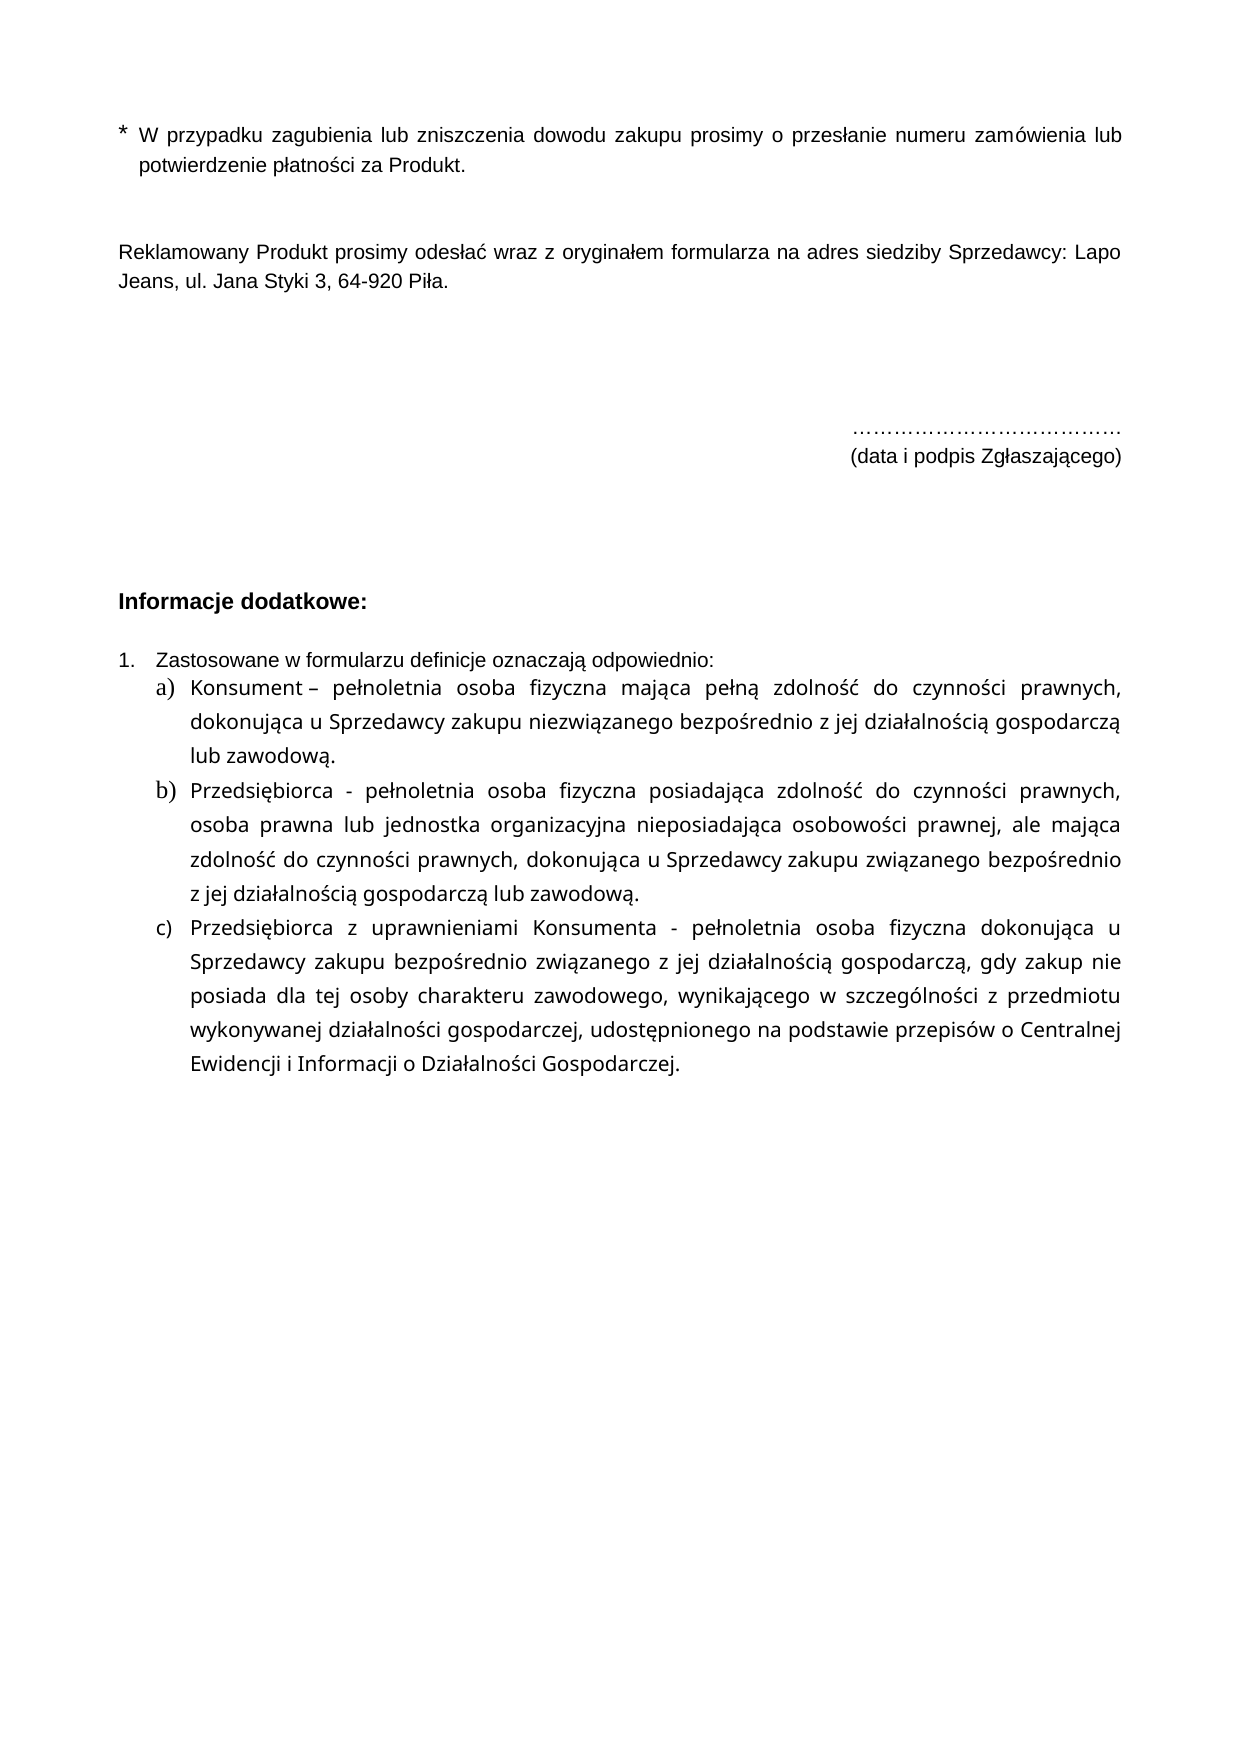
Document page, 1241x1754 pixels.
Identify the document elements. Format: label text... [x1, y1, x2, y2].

list Przedsiębiorca - pełnoletnia osoba fizyczna posiadająca zdolność do czynności prawnych, osoba prawna lub jednostka organizacyjna nieposiadająca osobowości prawnej, ale mająca zdolność do czynności prawnych, dokonująca u Sprzedawcy zakupu związanego bezpośrednio z jej działalnością gospodarczą lub zawodową. [156, 776, 1122, 907]
list Zastosowane w formularzu definicje oznaczają odpowiednio: [118, 643, 1122, 672]
list W przypadku zagubienia lub zniszczenia dowodu zakupu prosimy o przesłanie numeru zamówienia lub potwierdzenie płatności za Produkt. [118, 118, 1122, 176]
list Konsument – pełnoletnia osoba fizyczna mająca pełną zdolność do czynności prawnych, dokonująca u Sprzedawcy zakupu niezwiązanego bezpośrednio z jej działalnością gospodarczą lub zawodową. [156, 672, 1122, 770]
list Przedsiębiorca z uprawnieniami Konsumenta - pełnoletnia osoba fizyczna dokonująca u Sprzedawcy zakupu bezpośrednio związanego z jej działalnością gospodarczą, gdy zakup nie posiada dla tej osoby charakteru zawodowego, wynikającego w szczególności z przedmiotu wykonywanej działalności gospodarczej, udostępnionego na podstawie przepisów o Centralnej Ewidencji i Informacji o Działalności Gospodarczej. [156, 913, 1122, 1077]
text (data i podpis Zgłaszającego) [118, 439, 1122, 468]
text Informacje dodatkowe: [118, 585, 1122, 614]
text Reklamowany Produkt prosimy odesłać wraz z oryginałem formularza na adres siedziby Sprzedawcy: Lapo Jeans, ul. Jana Styki 3, 64-920 Piła. [118, 235, 1122, 293]
text ………………………………… [118, 410, 1122, 439]
